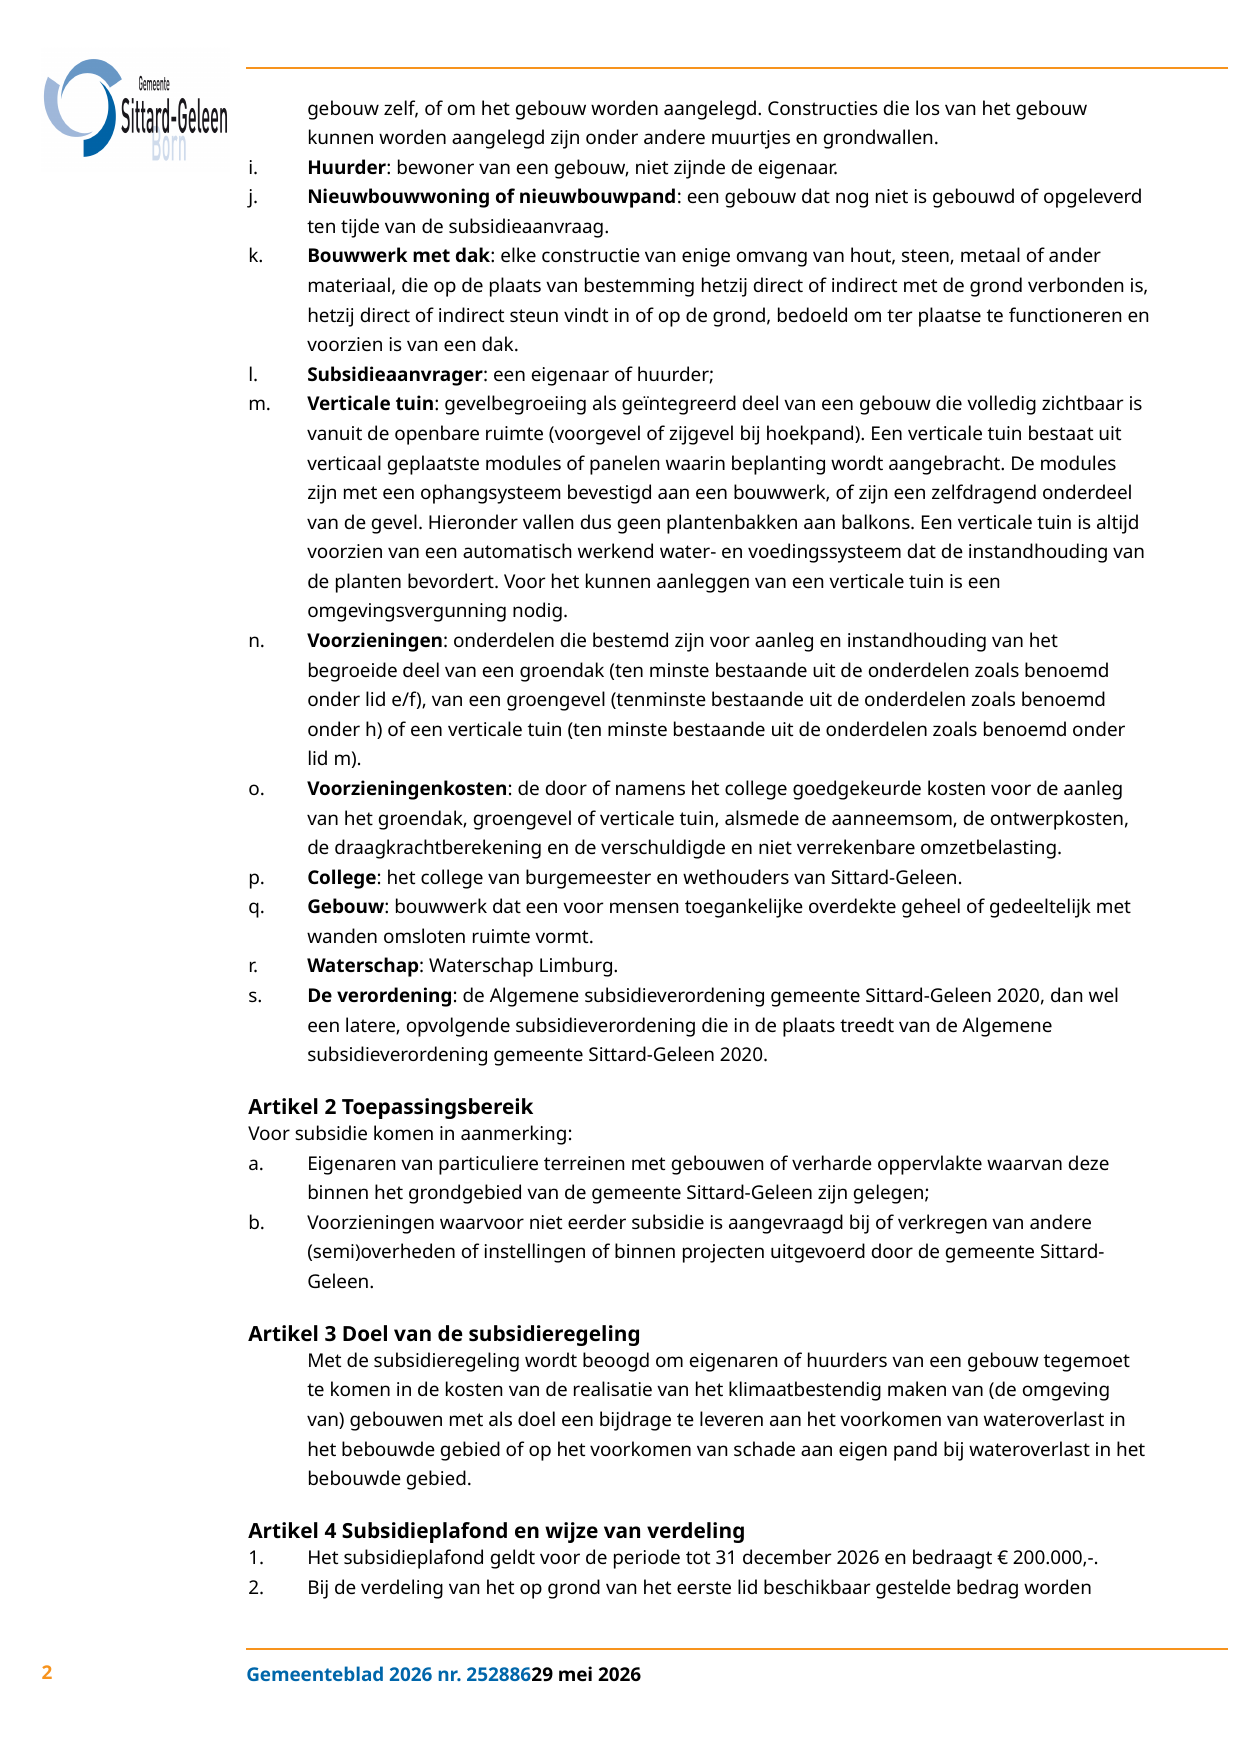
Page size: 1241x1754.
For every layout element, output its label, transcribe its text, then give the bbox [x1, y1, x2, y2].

list Huurder: bewoner van een gebouw, niet zijnde de eigenaar. [248, 154, 1152, 180]
picture [41, 47, 231, 172]
list Verticale tuin: gevelbegroeiing als geïntegreerd deel van een gebouw die volledig zichtbaar is vanuit de openbare ruimte (voorgevel of zijgevel bij hoekpand). Een verticale tuin bestaat uit verticaal geplaatste modules of panelen waarin beplanting wordt aangebracht. De modules zijn met een ophangsysteem bevestigd aan een bouwwerk, of zijn een zelfdragend onderdeel van de gevel. Hieronder vallen dus geen plantenbakken aan balkons. Een verticale tuin is altijd voorzien van een automatisch werkend water- en voedingssysteem dat de instandhouding van de planten bevordert. Voor het kunnen aanleggen van een verticale tuin is een omgevingsvergunning nodig. [248, 391, 1152, 623]
text Artikel 3 Doel van de subsidieregeling [248, 1319, 1152, 1347]
list Voorzieningen waarvoor niet eerder subsidie is aangevraagd bij of verkregen van andere (semi)overheden of instellingen of binnen projecten uitgevoerd door de gemeente Sittard-Geleen. [248, 1209, 1152, 1294]
text Voor subsidie komen in aanmerking: [248, 1120, 1152, 1146]
list Bij de verdeling van het op grond van het eerste lid beschikbaar gestelde bedrag worden [248, 1574, 1152, 1599]
list Het subsidieplafond geldt voor de periode tot 31 december 2026 en bedraagt € 200.000,-. [248, 1544, 1152, 1570]
list Met de subsidieregeling wordt beoogd om eigenaren of huurders van een gebouw tegemoet te komen in de kosten van de realisatie van het klimaatbestendig maken van (de omgeving van) gebouwen met als doel een bijdrage te leveren aan het voorkomen van wateroverlast in het bebouwde gebied of op het voorkomen van schade aan eigen pand bij wateroverlast in het bebouwde gebied. [248, 1347, 1152, 1491]
list Waterschap: Waterschap Limburg. [248, 953, 1152, 978]
text Artikel 2 Toepassingsbereik [248, 1092, 1152, 1120]
list Nieuwbouwwoning of nieuwbouwpand: een gebouw dat nog niet is gebouwd of opgeleverd ten tijde van de subsidieaanvraag. [248, 183, 1152, 239]
list Voorzieningen: onderdelen die bestemd zijn voor aanleg en instandhouding van het begroeide deel van een groendak (ten minste bestaande uit de onderdelen zoals benoemd onder lid e/f), van een groengevel (tenminste bestaande uit de onderdelen zoals benoemd onder h) of een verticale tuin (ten minste bestaande uit de onderdelen zoals benoemd onder lid m). [248, 627, 1152, 771]
list Bouwwerk met dak: elke constructie van enige omvang van hout, steen, metaal of ander materiaal, die op de plaats van bestemming hetzij direct of indirect met de grond verbonden is, hetzij direct of indirect steun vindt in of op de grond, bedoeld om ter plaatse te functioneren en voorzien is van een dak. [248, 243, 1152, 357]
list Voorzieningenkosten: de door of namens het college goedgekeurde kosten voor de aanleg van het groendak, groengevel of verticale tuin, alsmede de aanneemsom, de ontwerpkosten, de draagkrachtberekening en de verschuldigde en niet verrekenbare omzetbelasting. [248, 775, 1152, 860]
list College: het college van burgemeester en wethouders van Sittard-Geleen. [248, 864, 1152, 890]
text Artikel 4 Subsidieplafond en wijze van verdeling [248, 1516, 1152, 1544]
list Subsidieaanvrager: een eigenaar of huurder; [248, 361, 1152, 387]
list De verordening: de Algemene subsidieverordening gemeente Sittard-Geleen 2020, dan wel een latere, opvolgende subsidieverordening die in de plaats treedt van de Algemene subsidieverordening gemeente Sittard-Geleen 2020. [248, 982, 1152, 1067]
list gebouw zelf, of om het gebouw worden aangelegd. Constructies die los van het gebouw kunnen worden aangelegd zijn onder andere muurtjes en grondwallen. [248, 95, 1152, 150]
list Gebouw: bouwwerk dat een voor mensen toegankelijke overdekte geheel of gedeeltelijk met wanden omsloten ruimte vormt. [248, 893, 1152, 949]
list Eigenaren van particuliere terreinen met gebouwen of verharde oppervlakte waarvan deze binnen het grondgebied van de gemeente Sittard-Geleen zijn gelegen; [248, 1150, 1152, 1205]
